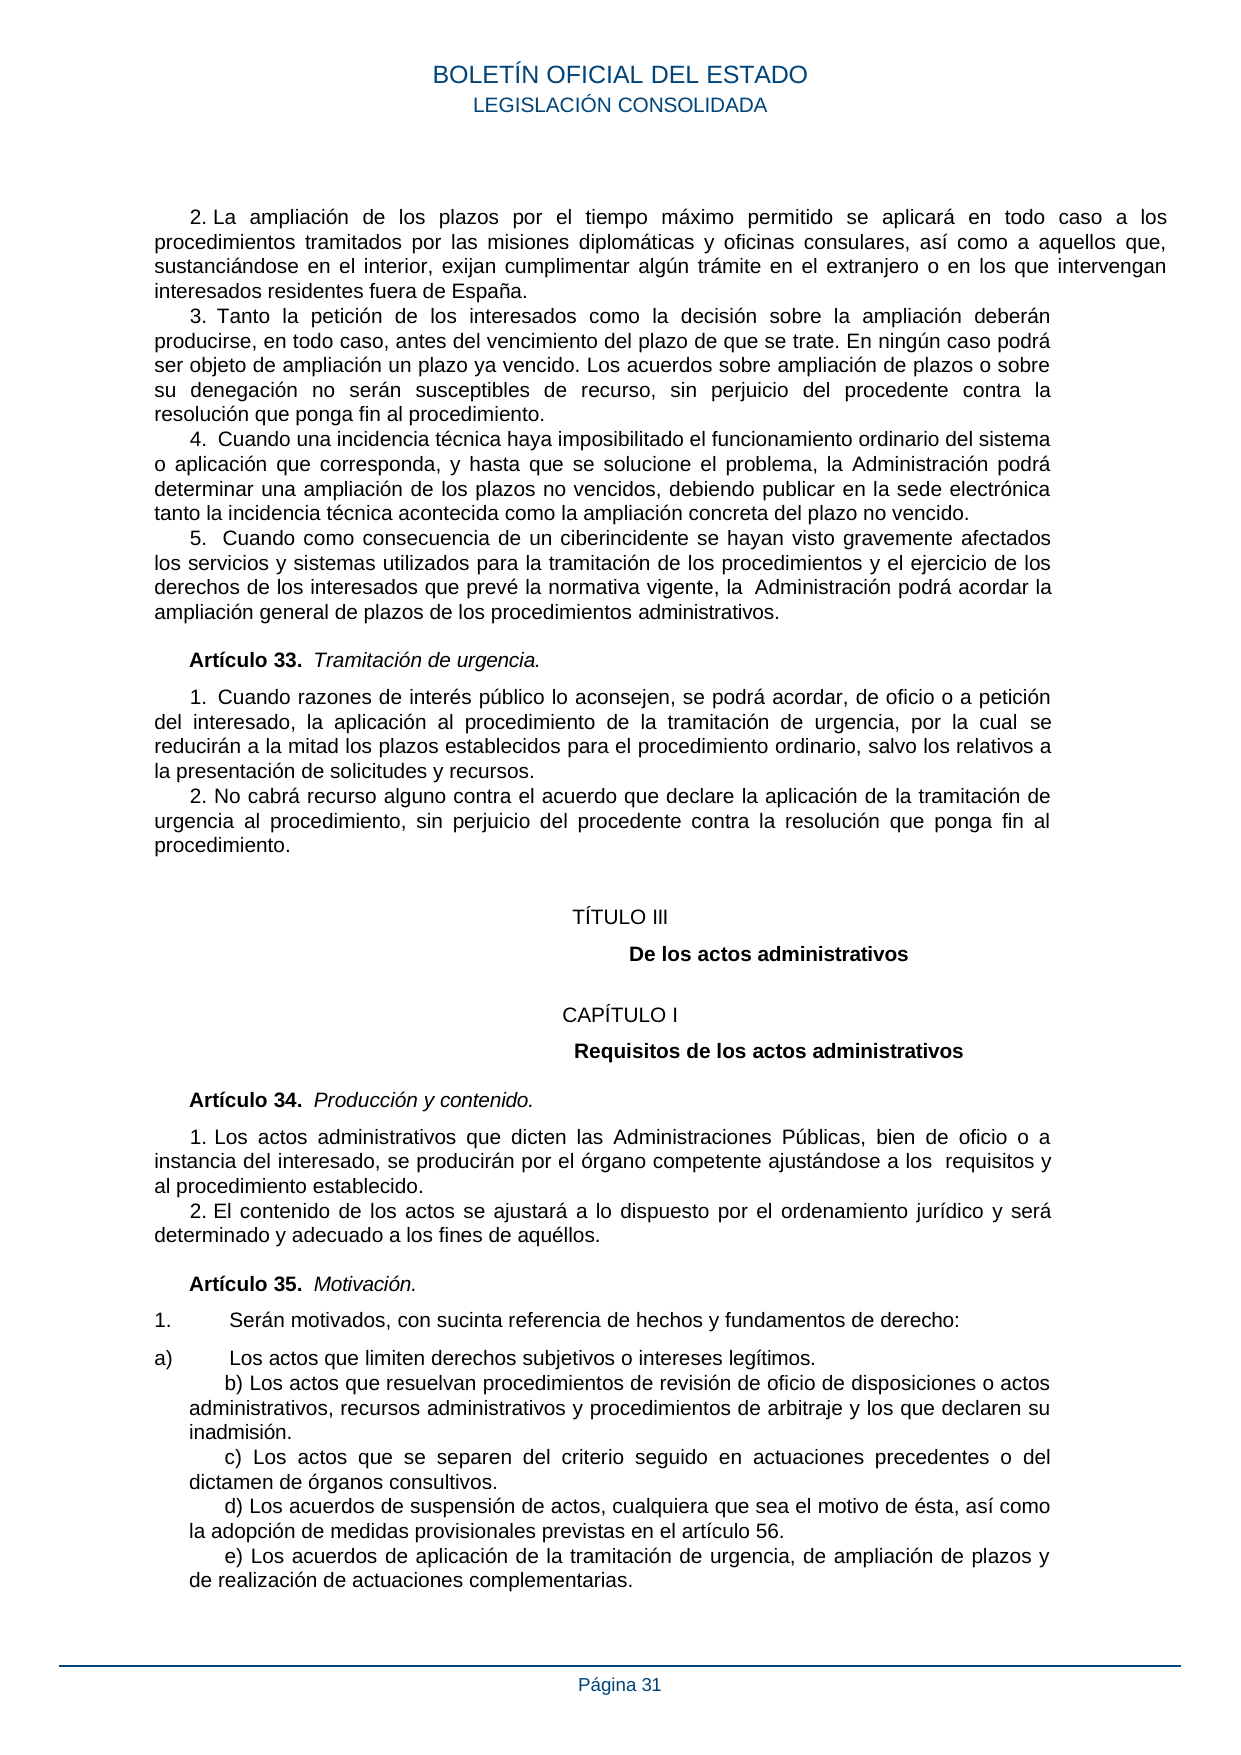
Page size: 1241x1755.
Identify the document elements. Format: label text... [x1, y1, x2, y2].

list Los actos que se separen del criterio seguido en actuaciones precedentes o del dictamen de órganos consultivos. [189, 1445, 1052, 1493]
text Artículo 35. Motivación. [189, 1272, 1168, 1296]
text Artículo 34. Producción y contenido. [189, 1088, 1168, 1112]
list Los acuerdos de aplicación de la tramitación de urgencia, de ampliación de plazos y de realización de actuaciones complementarias. [189, 1543, 1052, 1592]
list Serán motivados, con sucinta referencia de hechos y fundamentos de derecho: [154, 1308, 1168, 1332]
list Los actos que limiten derechos subjetivos o intereses legítimos. [154, 1346, 1168, 1370]
list Los actos que resuelvan procedimientos de revisión de oficio de disposiciones o actos administrativos, recursos administrativos y procedimientos de arbitraje y los que declaren su inadmisión. [189, 1371, 1052, 1444]
list No cabrá recurso alguno contra el acuerdo que declare la aplicación de la tramitación de urgencia al procedimiento, sin perjuicio del procedente contra la resolución que ponga fin al procedimiento. [154, 784, 1052, 857]
list Los actos administrativos que dicten las Administraciones Públicas, bien de oficio o a instancia del interesado, se producirán por el órgano competente ajustándose a los requisitos y al procedimiento establecido. [154, 1124, 1052, 1198]
list El contenido de los actos se ajustará a lo dispuesto por el ordenamiento jurídico y será determinado y adecuado a los fines de aquéllos. [154, 1199, 1052, 1247]
text CAPÍTULO I [370, 1002, 871, 1026]
list Los acuerdos de suspensión de actos, cualquiera que sea el motivo de ésta, así como la adopción de medidas provisionales previstas en el artículo 56. [189, 1494, 1052, 1543]
text Artículo 33. Tramitación de urgencia. [189, 648, 1168, 672]
subtitle De los actos administrativos [370, 942, 1168, 966]
list Cuando razones de interés público lo aconsejen, se podrá acordar, de oficio o a petición del interesado, la aplicación al procedimiento de la tramitación de urgencia, por la cual se reducirán a la mitad los plazos establecidos para el procedimiento ordinario, salvo los relativos a la presentación de solicitudes y recursos. [154, 685, 1052, 783]
list Cuando una incidencia técnica haya imposibilitado el funcionamiento ordinario del sistema o aplicación que corresponda, y hasta que se solucione el problema, la Administración podrá determinar una ampliación de los plazos no vencidos, debiendo publicar en la sede electrónica tanto la incidencia técnica acontecida como la ampliación concreta del plazo no vencido. [154, 427, 1052, 525]
list Tanto la petición de los interesados como la decisión sobre la ampliación deberán producirse, en todo caso, antes del vencimiento del plazo de que se trate. En ningún caso podrá ser objeto de ampliación un plazo ya vencido. Los acuerdos sobre ampliación de plazos o sobre su denegación no serán susceptibles de recurso, sin perjuicio del procedente contra la resolución que ponga fin al procedimiento. [154, 304, 1052, 426]
subtitle Requisitos de los actos administrativos [370, 1039, 1168, 1063]
list La ampliación de los plazos por el tiempo máximo permitido se aplicará en todo caso a los procedimientos tramitados por las misiones diplomáticas y oficinas consulares, así como a aquellos que, sustanciándose en el interior, exijan cumplimentar algún trámite en el extranjero o en los que intervengan interesados residentes fuera de España. [154, 205, 1168, 303]
text TÍTULO III [370, 905, 871, 929]
list Cuando como consecuencia de un ciberincidente se hayan visto gravemente afectados los servicios y sistemas utilizados para la tramitación de los procedimientos y el ejercicio de los derechos de los interesados que prevé la normativa vigente, la Administración podrá acordar la ampliación general de plazos de los procedimientos administrativos. [154, 526, 1052, 624]
